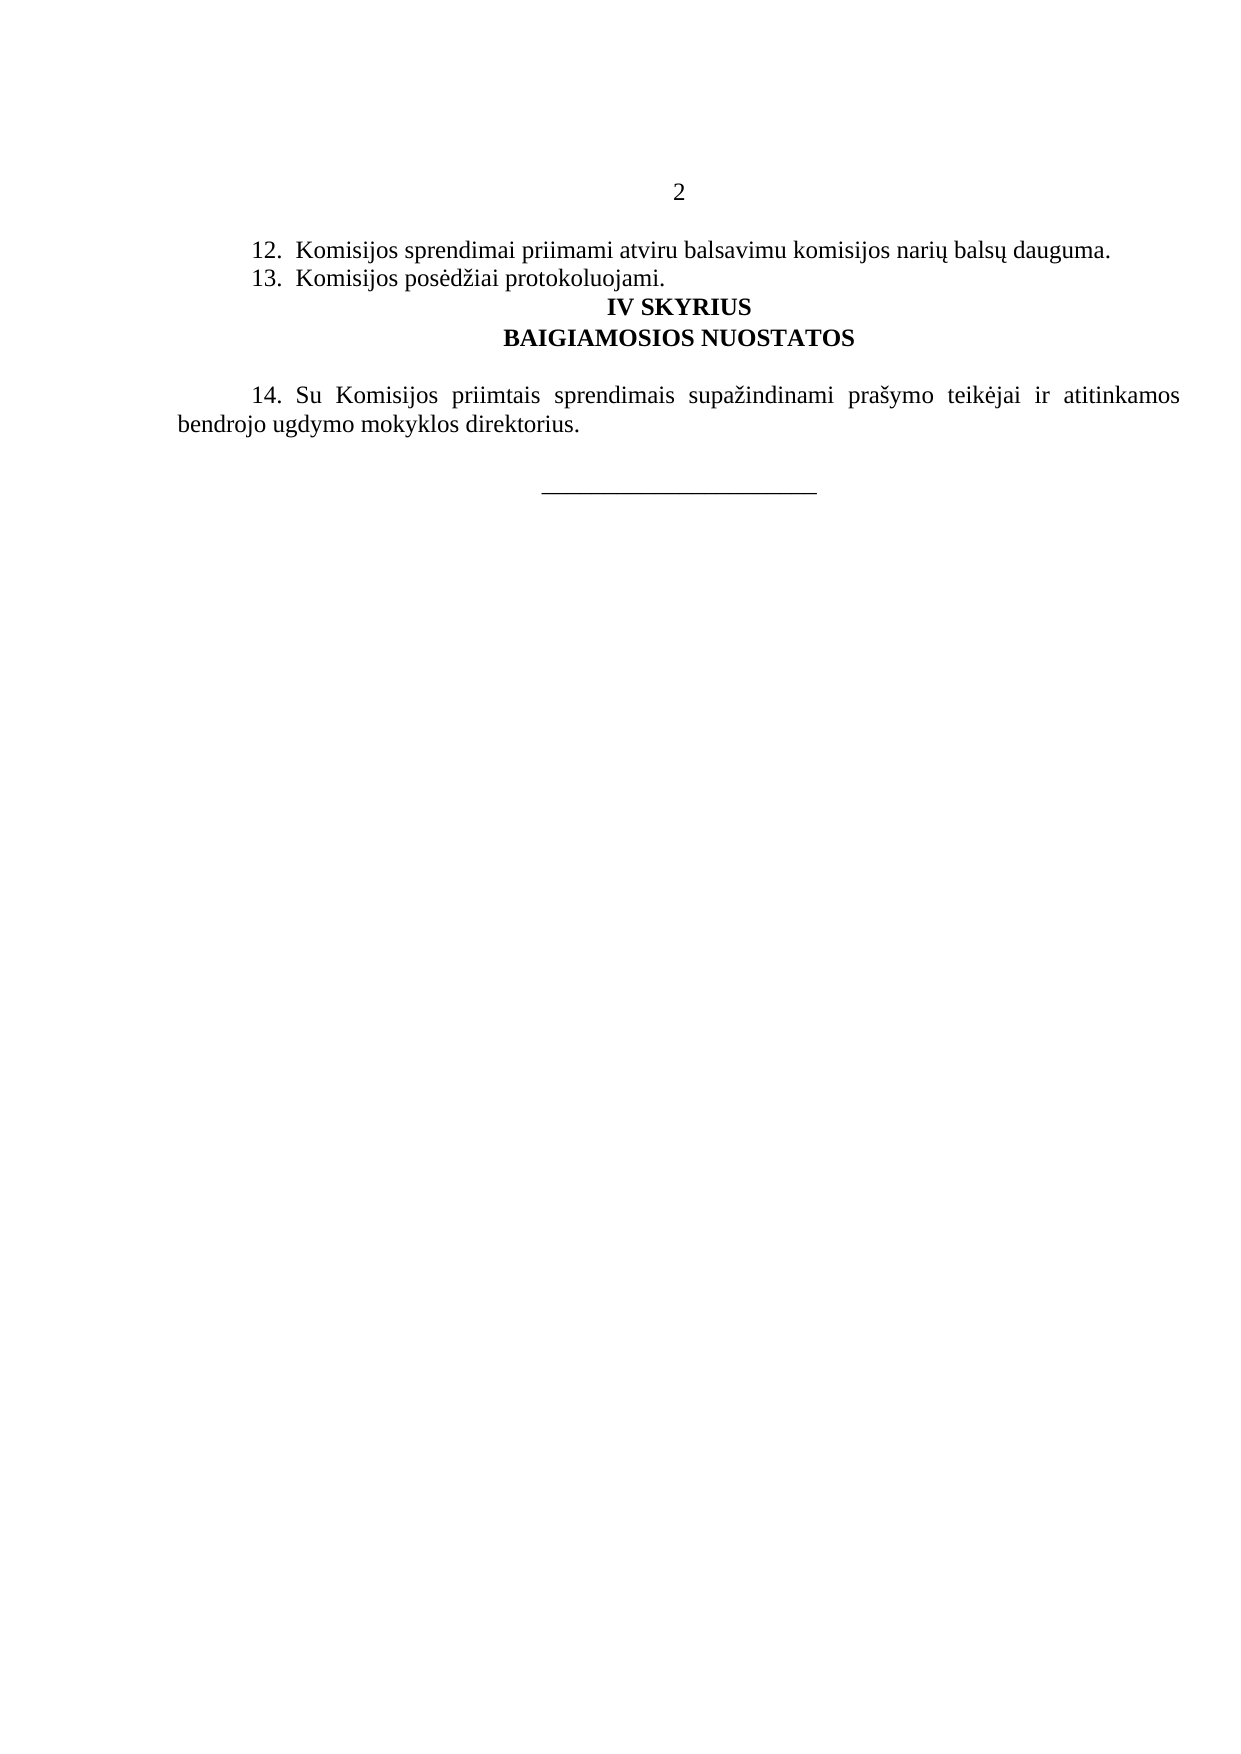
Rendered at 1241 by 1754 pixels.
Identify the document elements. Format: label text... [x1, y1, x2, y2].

text 13. Komisijos posėdžiai protokoluojami. [177, 263, 1181, 292]
text BAIGIAMOSIOS NUOSTATOS [177, 323, 1181, 351]
text 14. Su Komisijos priimtais sprendimais supažindinami prašymo teikėjai ir atitinkamos bendrojo ugdymo mokyklos direktorius. [177, 380, 1181, 438]
text ______________________ [177, 468, 1181, 497]
text IV SKYRIUS [177, 292, 1181, 321]
text 12. Komisijos sprendimai priimami atviru balsavimu komisijos narių balsų dauguma. [177, 235, 1181, 263]
